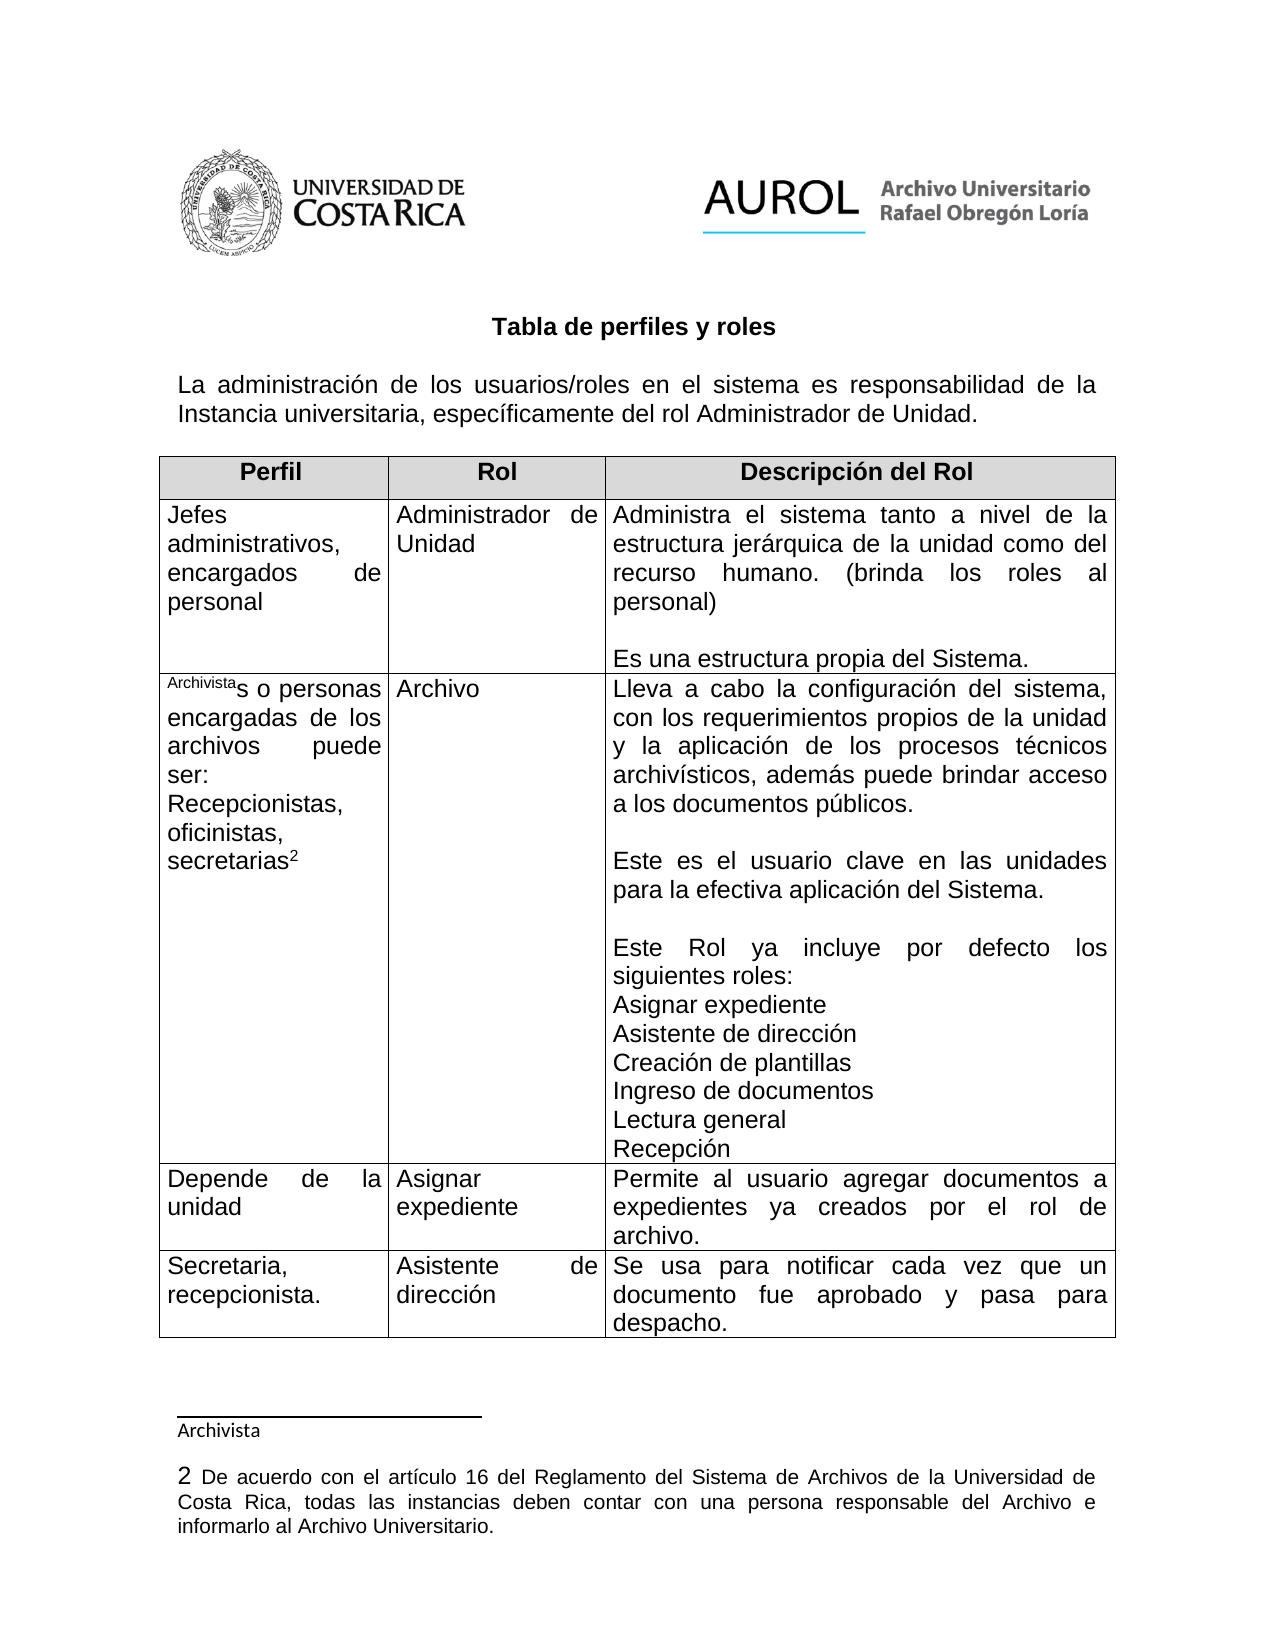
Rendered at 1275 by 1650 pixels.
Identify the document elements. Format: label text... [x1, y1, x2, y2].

table_cell Secretaria, recepcionista. [160, 1251, 388, 1337]
picture [177, 88, 1093, 284]
table_cell s o personas encargadas de los archivos puede ser: Recepcionistas, oficinistas, secretarias [160, 674, 388, 1163]
table_header Rol [389, 457, 605, 499]
table_header Perfil [160, 457, 388, 499]
table_cell Permite al usuario agregar documentos a expedientes ya creados por el rol de archivo. [606, 1164, 1115, 1250]
table_cell Depende de la unidad [160, 1164, 388, 1250]
table_cell Administra el sistema tanto a nivel de la estructura jerárquica de la unidad como del recurso humano. (brinda los roles al personal) Es una estructura propia del Sistema. [606, 500, 1115, 673]
table_cell Asistente de dirección [389, 1251, 605, 1337]
table_cell Administrador de Unidad [389, 500, 605, 673]
table_cell Jefes administrativos, encargados de personal [160, 500, 388, 673]
table_cell Lleva a cabo la configuración del sistema, con los requerimientos propios de la unidad y la aplicación de los procesos técnicos archivísticos, además puede brindar acceso a los documentos públicos. Este es el usuario clave en las unidades para la efectiva aplicación del Sistema. Este Rol ya incluye por defecto los siguientes roles: Asignar expediente Asistente de dirección Creación de plantillas Ingreso de documentos Lectura general Recepción [606, 674, 1115, 1163]
text Tabla de perfiles y roles [177, 312, 1098, 341]
table_cell Asignar expediente [389, 1164, 605, 1250]
table_header Descripción del Rol [606, 457, 1115, 499]
table_cell Se usa para notificar cada vez que un documento fue aprobado y pasa para despacho. [606, 1251, 1115, 1337]
table_cell Archivo [389, 674, 605, 1163]
text La administración de los usuarios/roles en el sistema es responsabilidad de la Instancia universitaria, específicamente del rol Administrador de Unidad. [177, 370, 1098, 427]
